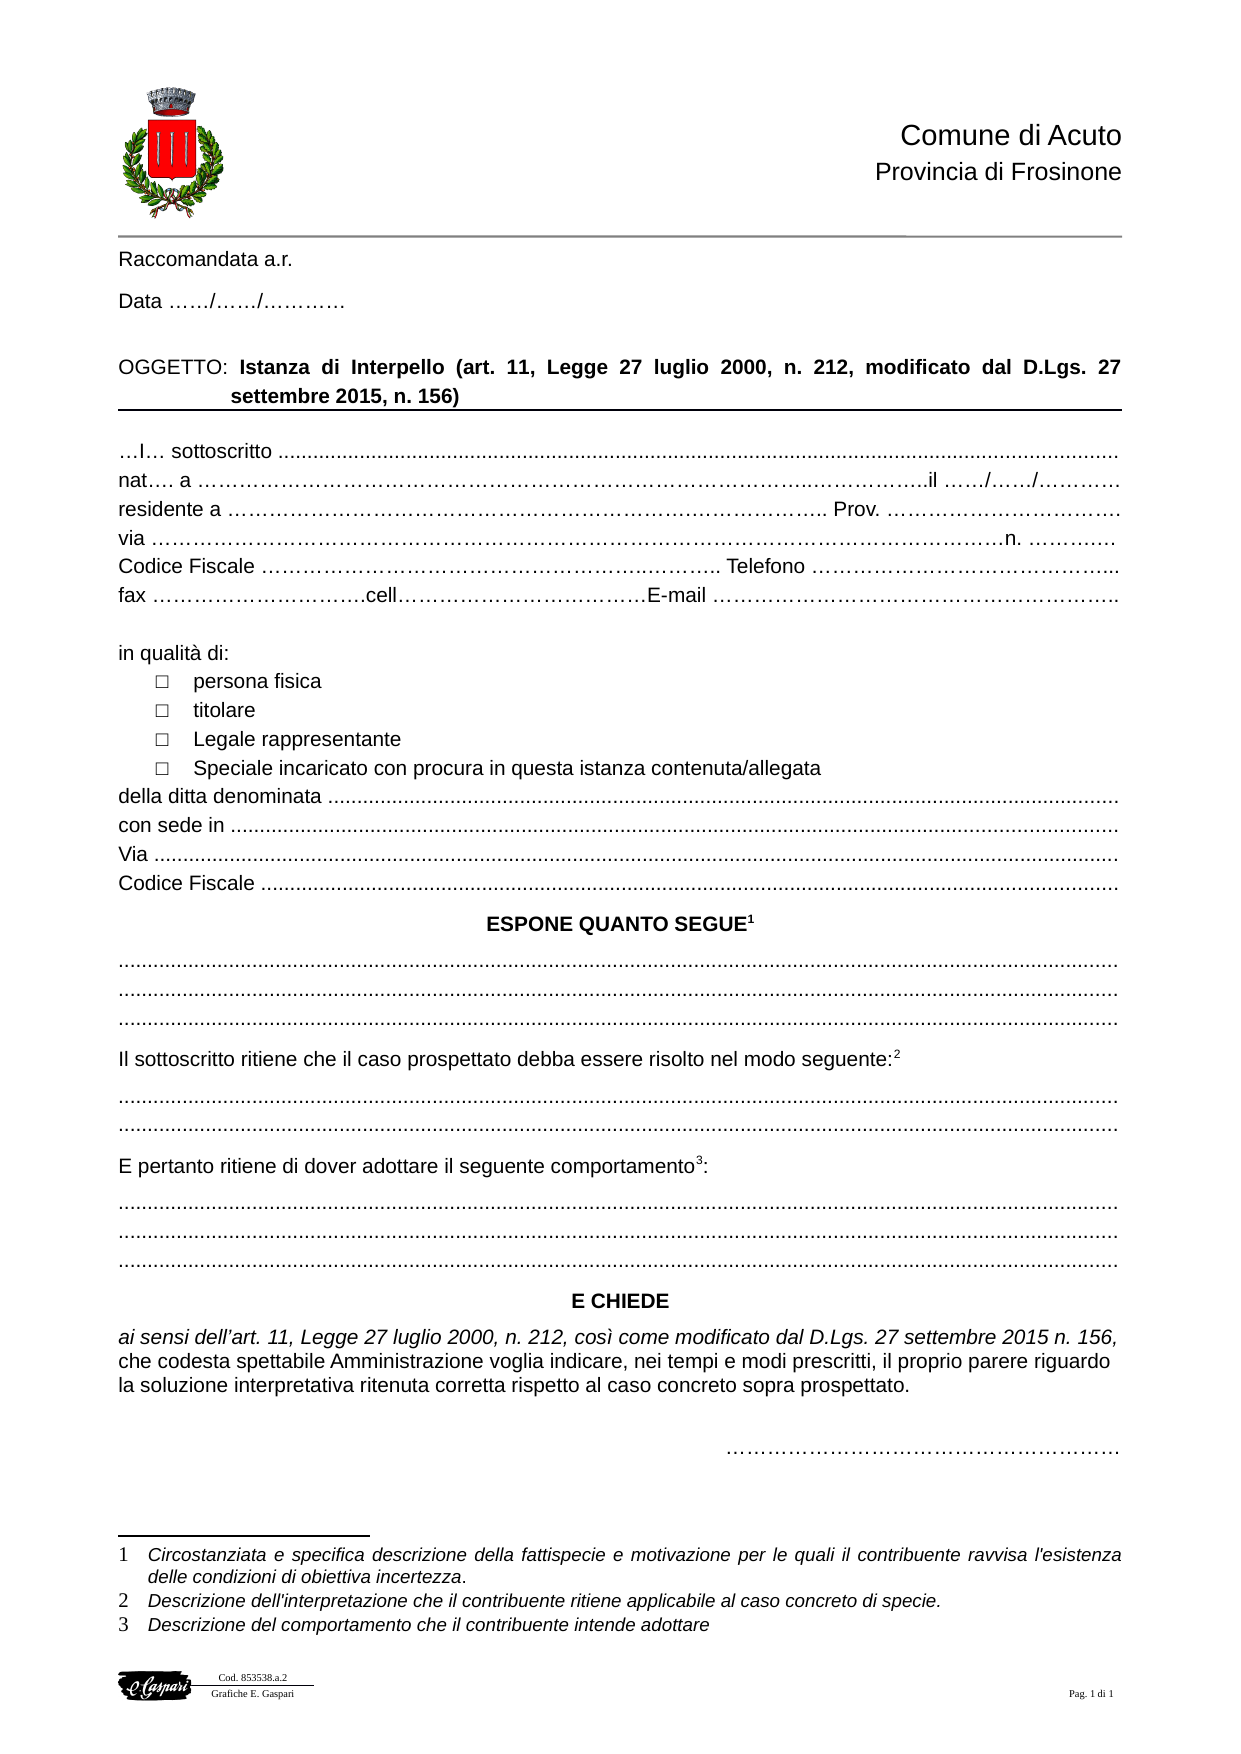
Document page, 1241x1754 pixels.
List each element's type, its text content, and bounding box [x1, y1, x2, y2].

text Provincia di Frosinone [224, 157, 1122, 185]
list persona fisica [156, 669, 1122, 693]
text ………………………………………………… [723, 1434, 1122, 1458]
list Speciale incaricato con procura in questa istanza contenuta/allegata [156, 756, 1122, 779]
text fax ………………………….cell………………………………E-mail ………………………………………………….. [118, 583, 1122, 607]
text nat…. a ……………………………………………………………………………..……………..il ……/……/………… [118, 468, 1122, 492]
text in qualità di: [118, 641, 1122, 664]
text Raccomandata a.r. [118, 247, 1122, 271]
text Circostanziata e specifica descrizione della fattispecie e motivazione per le quali il contribuente ravvisa l'esistenza delle condizioni di obiettiva incertezza. [118, 1542, 1122, 1588]
text Il sottoscritto ritiene che il caso prospettato debba essere risolto nel modo seguente: [118, 1047, 1122, 1071]
text E CHIEDE [118, 1289, 1122, 1313]
text con sede in [118, 813, 1122, 837]
text Codice Fiscale ………………………………………………..……….. Telefono ……………………………………... [118, 554, 1122, 578]
picture [117, 1670, 192, 1701]
text residente a ………………………………………………………….……………….. Prov. ……………………………. [118, 497, 1122, 521]
text Descrizione dell'interpretazione che il contribuente ritiene applicabile al caso concreto di specie. [118, 1588, 1122, 1612]
text …I… sottoscritto [118, 439, 1122, 463]
text Data ……/……/………… [118, 288, 1122, 312]
text Via [118, 842, 1122, 866]
text E pertanto ritiene di dover adottare il seguente comportamento: [118, 1153, 1122, 1177]
picture [122, 87, 224, 219]
text ai sensi dell’art. 11, Legge 27 luglio 2000, n. 212, così come modificato dal D.Lgs. 27 settembre 2015 n. 156, che codesta spettabile Amministrazione voglia indicare, nei tempi e modi prescritti, il proprio parere riguardo la soluzione interpretativa ritenuta corretta rispetto al caso concreto sopra prospettato. [118, 1325, 1122, 1397]
list Legale rappresentante [156, 727, 1122, 751]
text ESPONE QUANTO SEGUE [118, 912, 1122, 936]
text Comune di Acuto [224, 118, 1122, 152]
text via ……………………………………………………………………………………………………………n. ……….… [118, 526, 1122, 549]
list titolare [156, 698, 1122, 722]
text Codice Fiscale [118, 871, 1122, 894]
text della ditta denominata [118, 784, 1122, 808]
text OGGETTO: Istanza di Interpello (art. 11, Legge 27 luglio 2000, n. 212, modificato dal D.Lgs. 27 settembre 2015, n. 156) [118, 355, 1122, 409]
text Descrizione del comportamento che il contribuente intende adottare [118, 1612, 1122, 1636]
